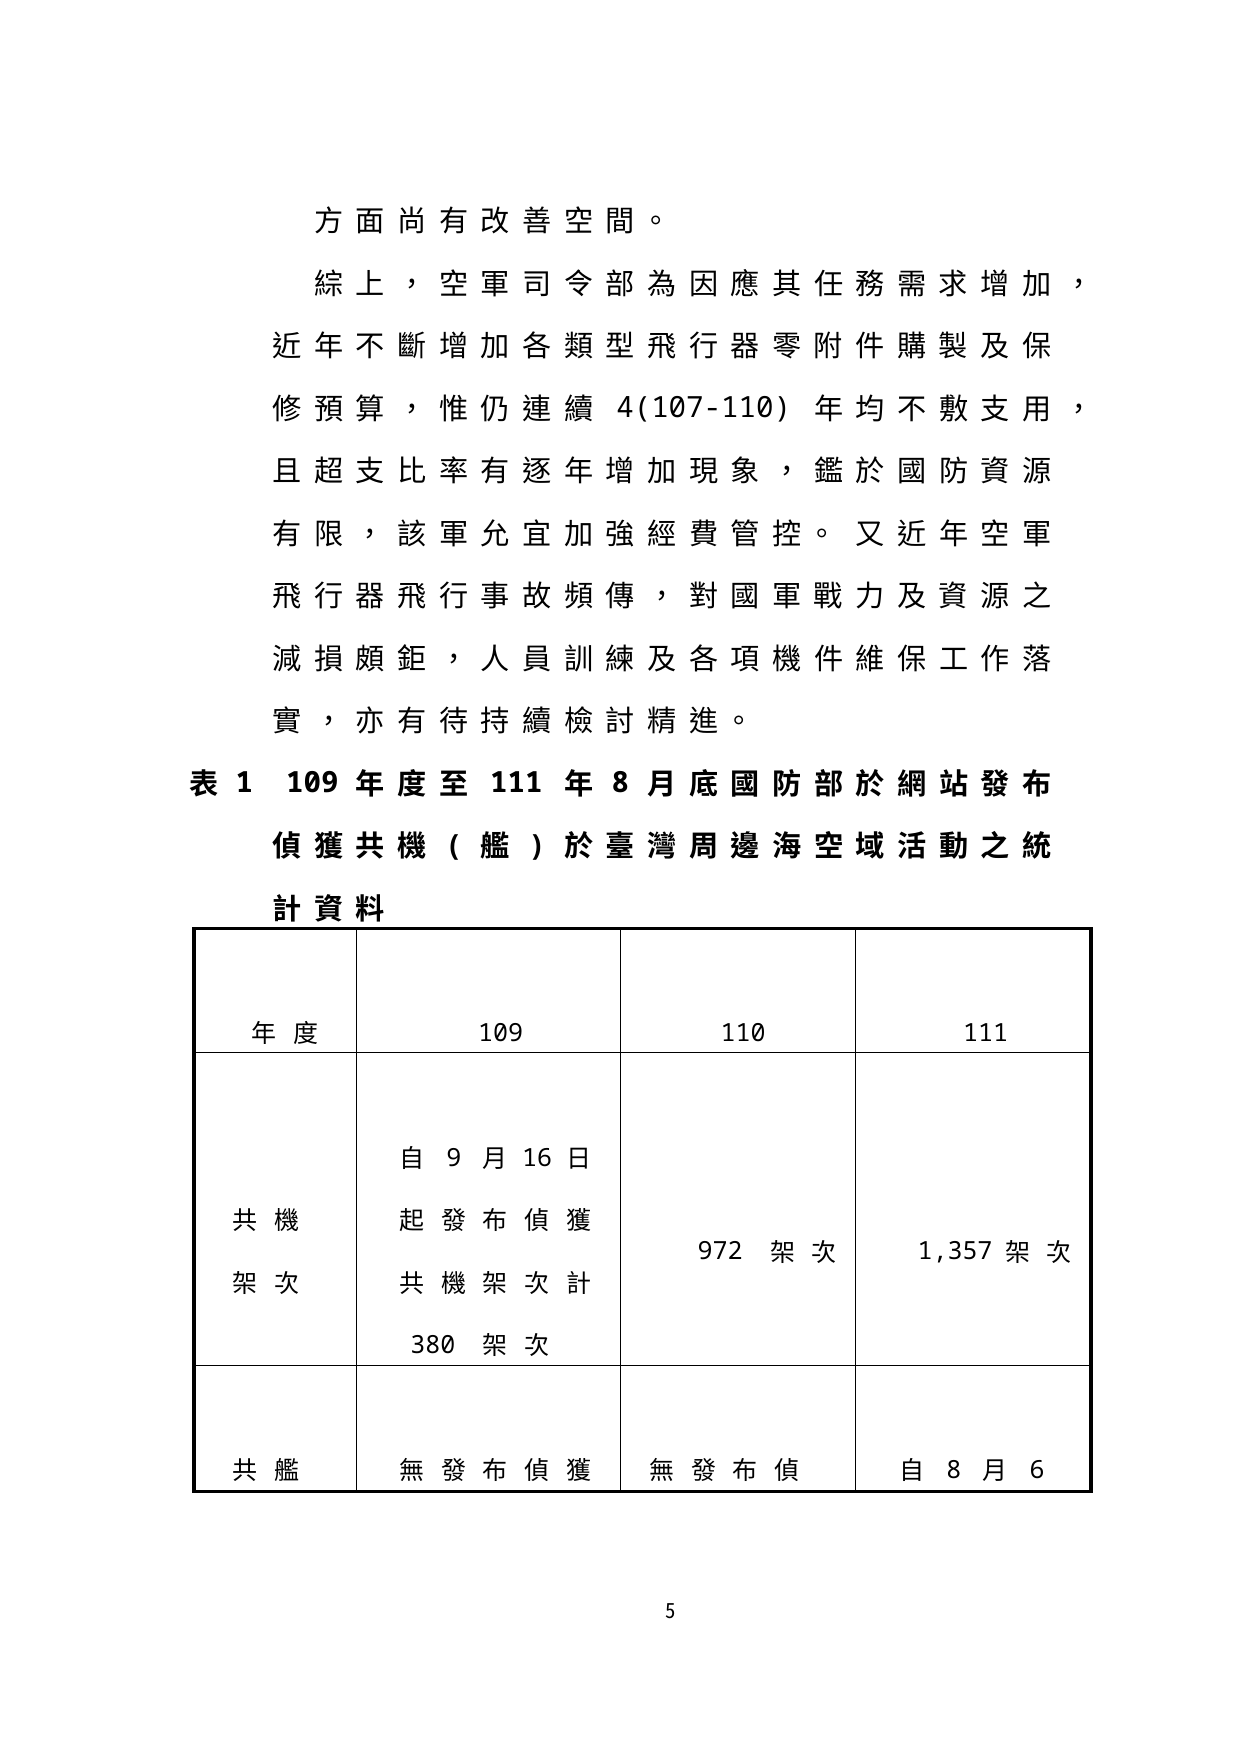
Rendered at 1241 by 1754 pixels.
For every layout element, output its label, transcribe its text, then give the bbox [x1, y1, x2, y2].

text 表1 109年度至111年8月底國防部於網站發布偵獲共機(艦)於臺灣周邊海空域活動之統計資料 [183, 740, 1058, 927]
table_header 年度 [196, 930, 356, 1052]
table_header 111 [856, 930, 1089, 1052]
text 綜上，空軍司令部為因應其任務需求增加，近年不斷增加各類型飛行器零附件購製及保修預算，惟仍連續4(107-110)年均不敷支用，且超支比率有逐年增加現象，鑑於國防資源有限，該軍允宜加強經費管控。又近年空軍飛行器飛行事故頻傳，對國軍戰力及資源之減損頗鉅，人員訓練及各項機件維保工作落實，亦有待持續檢討精進。 [242, 240, 1058, 740]
table_cell 972架次 [621, 1053, 855, 1365]
text 空軍司令部雖逐漸增加各式飛行器零附件購製及保修預算，惟近(106至111)年度該軍各式飛行器事故仍頻傳，除108年度外，各年度均有飛航失事致機毀人亡事故發生(詳表3)，對國軍戰力之減損不輕。如109至111年度共發生8起失事案件，毀損F-16型戰機2架、幻象2000型戰機1架、F-5E型戰機3架、UH-60M型機1架及AT-3型機1架，肇致12人罹難、5人受傷，除機具毀損金額頗鉅外，國家對罹難人員所投注之專業培訓費用及其未來對國軍可產生貢獻之損失亦不小。依空軍提供事故原因說明，各事故多係「人因」或「機械」等因素所致，容顯該軍就相關飛行與維修人員訓練，以及機件維修作業之落實方面尚有改善空間。 [271, 177, 1058, 240]
table_cell 自9月16日起發布偵獲共機架次計380架次 [357, 1053, 620, 1365]
table_header 110 [621, 930, 855, 1052]
table_cell 自8月6 [856, 1366, 1089, 1490]
table_cell 1,357架次 [856, 1053, 1089, 1365]
table_cell 共艦 [196, 1366, 356, 1490]
table_cell 共機架次 [196, 1053, 356, 1365]
table_header 109 [357, 930, 620, 1052]
table_cell 無發布偵 [621, 1366, 855, 1490]
table_cell 無發布偵獲 [357, 1366, 620, 1490]
